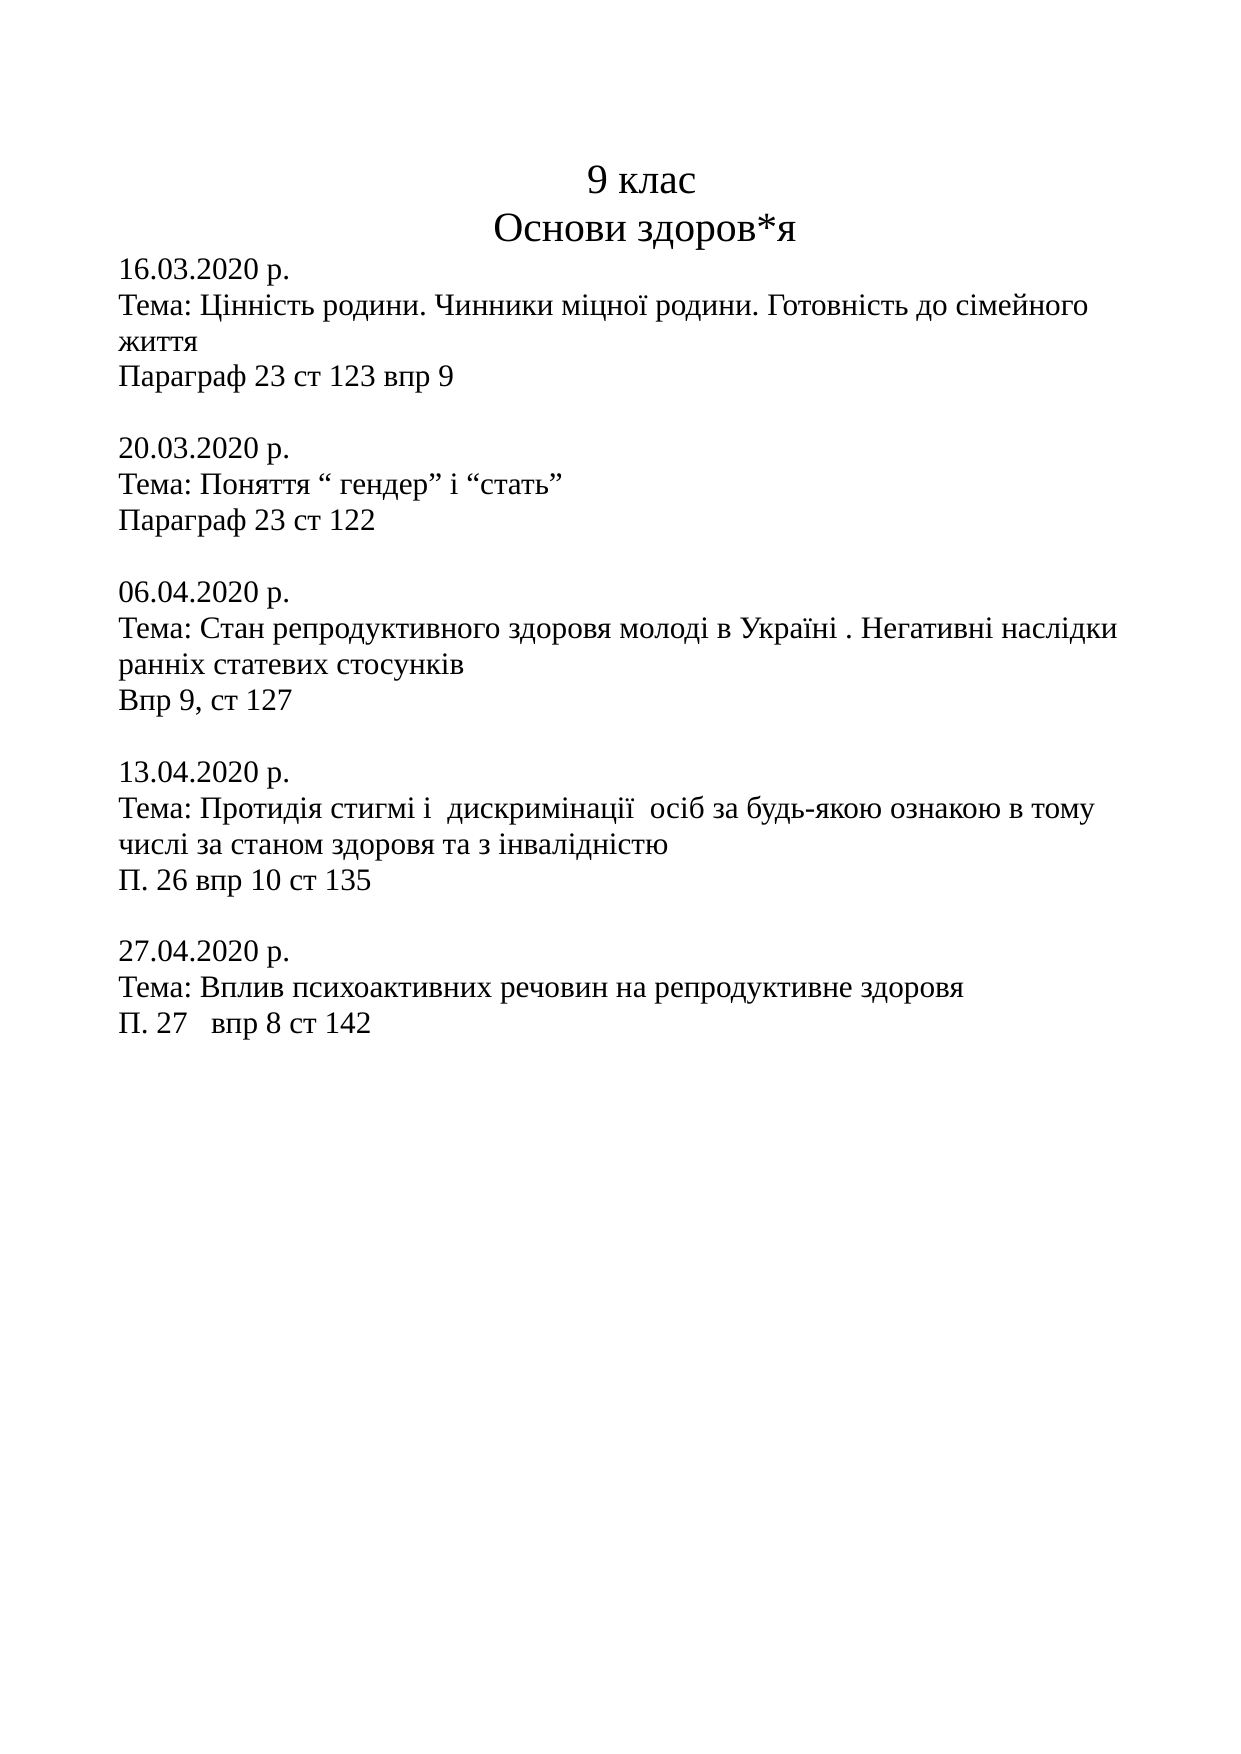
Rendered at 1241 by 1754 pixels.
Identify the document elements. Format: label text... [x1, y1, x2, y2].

text Параграф 23 ст 123 впр 9 [118, 358, 1122, 394]
text Основи здоров*я [118, 202, 1122, 250]
text Параграф 23 ст 122 [118, 501, 1122, 537]
text 27.04.2020 р. [118, 933, 1122, 969]
text Тема: Цінність родини. Чинники міцної родини. Готовність до сімейного життя [118, 286, 1122, 358]
text Впр 9, ст 127 [118, 681, 1122, 717]
text Тема: Стан репродуктивного здоровя молоді в Україні . Негативні наслідки ранніх статевих стосунків [118, 609, 1122, 681]
text П. 27 впр 8 ст 142 [118, 1004, 1122, 1041]
text 9 клас [118, 154, 1122, 202]
text Тема: Вплив психоактивних речовин на репродуктивне здоровя [118, 969, 1122, 1004]
text Тема: Протидія стигмі і дискримінації осіб за будь-якою ознакою в тому числі за станом здоровя та з інвалідністю [118, 789, 1122, 861]
text 06.04.2020 р. [118, 573, 1122, 609]
text П. 26 впр 10 ст 135 [118, 861, 1122, 897]
text Тема: Поняття “ гендер” і “стать” [118, 466, 1122, 501]
text 13.04.2020 р. [118, 753, 1122, 789]
text 16.03.2020 р. [118, 250, 1122, 286]
text 20.03.2020 р. [118, 429, 1122, 466]
